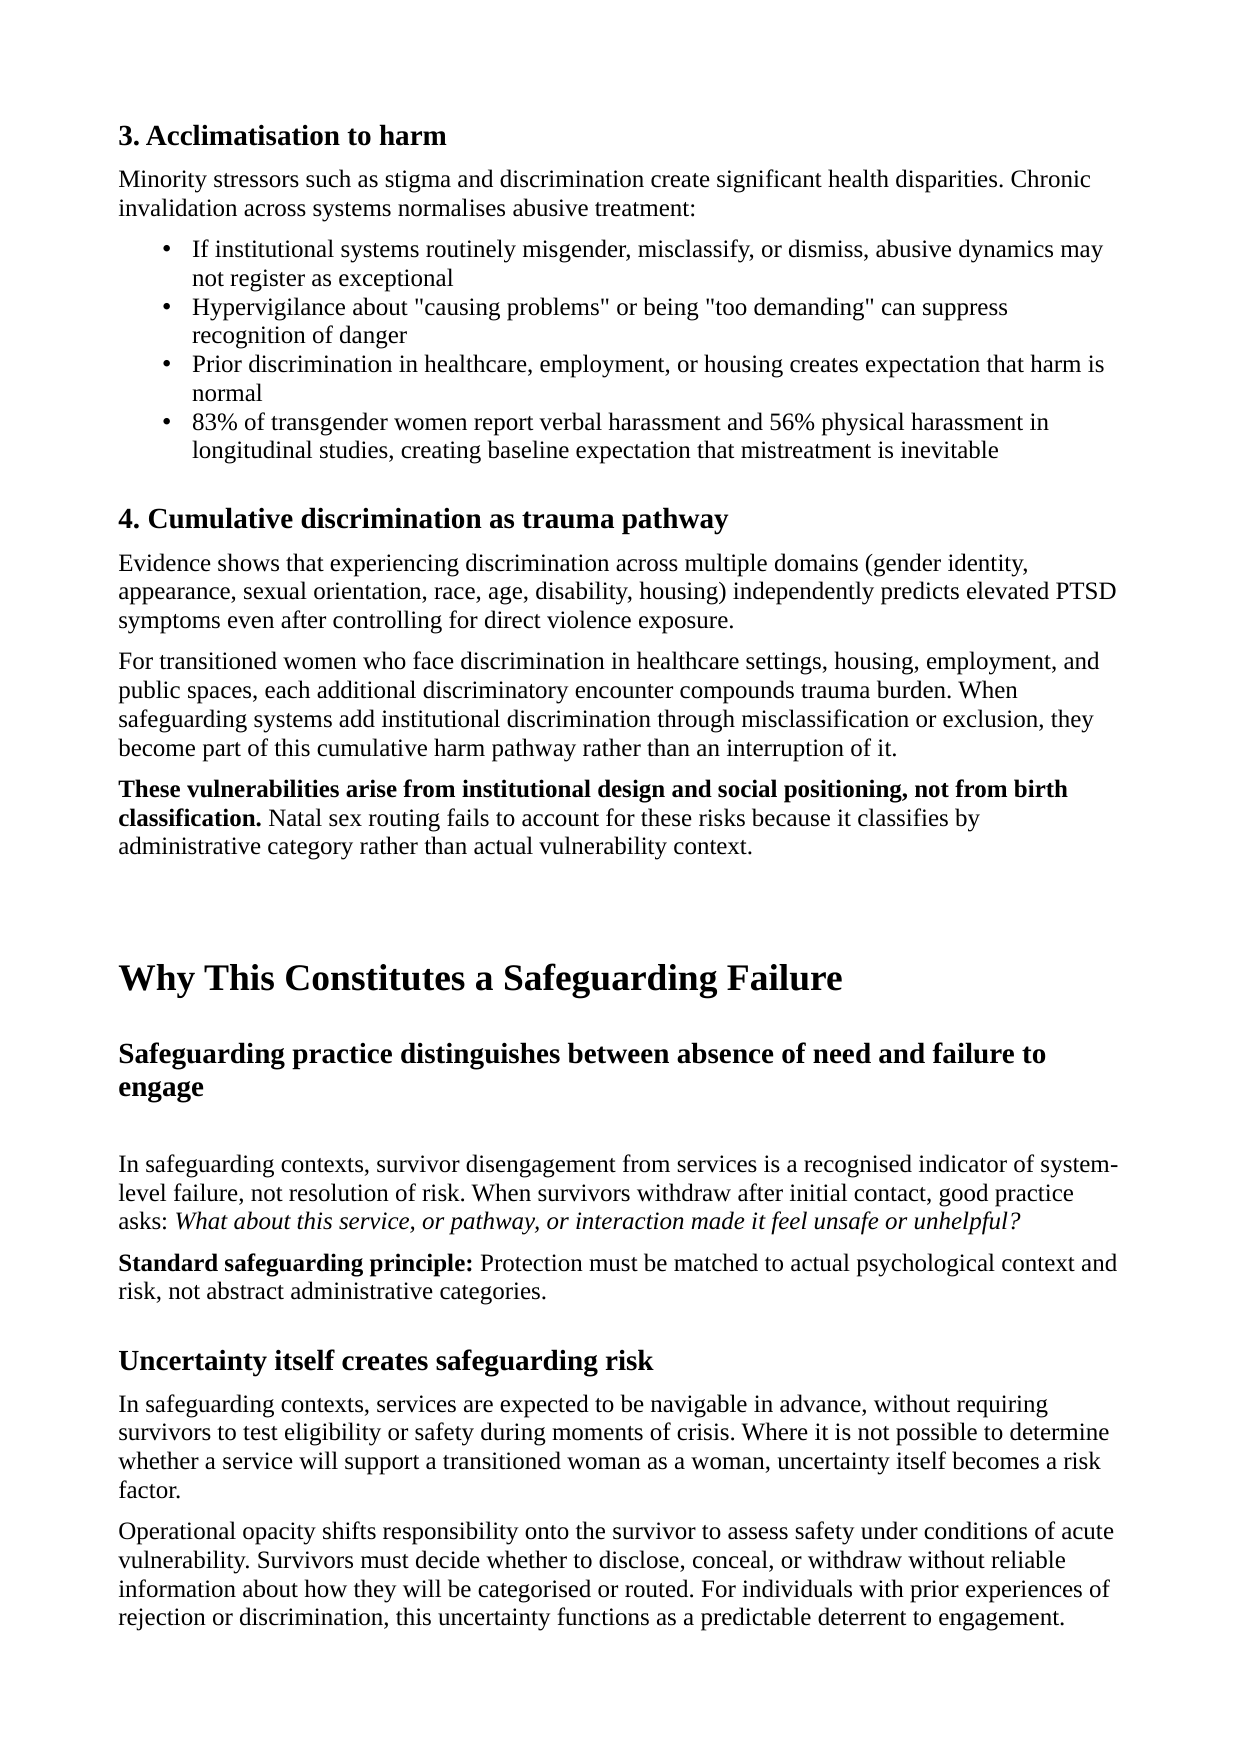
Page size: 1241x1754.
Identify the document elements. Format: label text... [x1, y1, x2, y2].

subtitle Why This Constitutes a Safeguarding Failure [118, 955, 1122, 998]
subtitle Safeguarding practice distinguishes between absence of need and failure to engage [118, 1036, 1122, 1136]
list Hypervigilance about "causing problems" or being "too demanding" can suppress recognition of danger [162, 292, 1122, 349]
subtitle Uncertainty itself creates safeguarding risk [118, 1343, 1122, 1376]
text These vulnerabilities arise from institutional design and social positioning, not from birth classification. Natal sex routing fails to account for these risks because it classifies by administrative category rather than actual vulnerability context. [118, 774, 1122, 918]
text In safeguarding contexts, services are expected to be navigable in advance, without requiring survivors to test eligibility or safety during moments of crisis. Where it is not possible to determine whether a service will support a transitioned woman as a woman, uncertainty itself becomes a risk factor. [118, 1389, 1122, 1504]
text Minority stressors such as stigma and discrimination create significant health disparities. Chronic invalidation across systems normalises abusive treatment: [118, 164, 1122, 222]
text For transitioned women who face discrimination in healthcare settings, housing, employment, and public spaces, each additional discriminatory encounter compounds trauma burden. When safeguarding systems add institutional discrimination through misclassification or exclusion, they become part of this cumulative harm pathway rather than an interruption of it. [118, 646, 1122, 761]
text In safeguarding contexts, survivor disengagement from services is a recognised indicator of system-level failure, not resolution of risk. When survivors withdraw after initial contact, good practice asks: What about this service, or pathway, or interaction made it feel unsafe or unhelpful? [118, 1149, 1122, 1235]
subtitle 4. Cumulative discrimination as trauma pathway [118, 502, 1122, 535]
list If institutional systems routinely misgender, misclassify, or dismiss, abusive dynamics may not register as exceptional [162, 234, 1122, 292]
list Prior discrimination in healthcare, employment, or housing creates expectation that harm is normal [162, 349, 1122, 407]
list 83% of transgender women report verbal harassment and 56% physical harassment in longitudinal studies, creating baseline expectation that mistreatment is inevitable [162, 407, 1122, 464]
subtitle 3. Acclimatisation to harm [118, 118, 1122, 152]
text Standard safeguarding principle: Protection must be matched to actual psychological context and risk, not abstract administrative categories. [118, 1248, 1122, 1305]
text Evidence shows that experiencing discrimination across multiple domains (gender identity, appearance, sexual orientation, race, age, disability, housing) independently predicts elevated PTSD symptoms even after controlling for direct violence exposure. [118, 548, 1122, 634]
text Operational opacity shifts responsibility onto the survivor to assess safety under conditions of acute vulnerability. Survivors must decide whether to disclose, conceal, or withdraw without reliable information about how they will be categorised or routed. For individuals with prior experiences of rejection or discrimination, this uncertainty functions as a predictable deterrent to engagement. [118, 1516, 1122, 1631]
